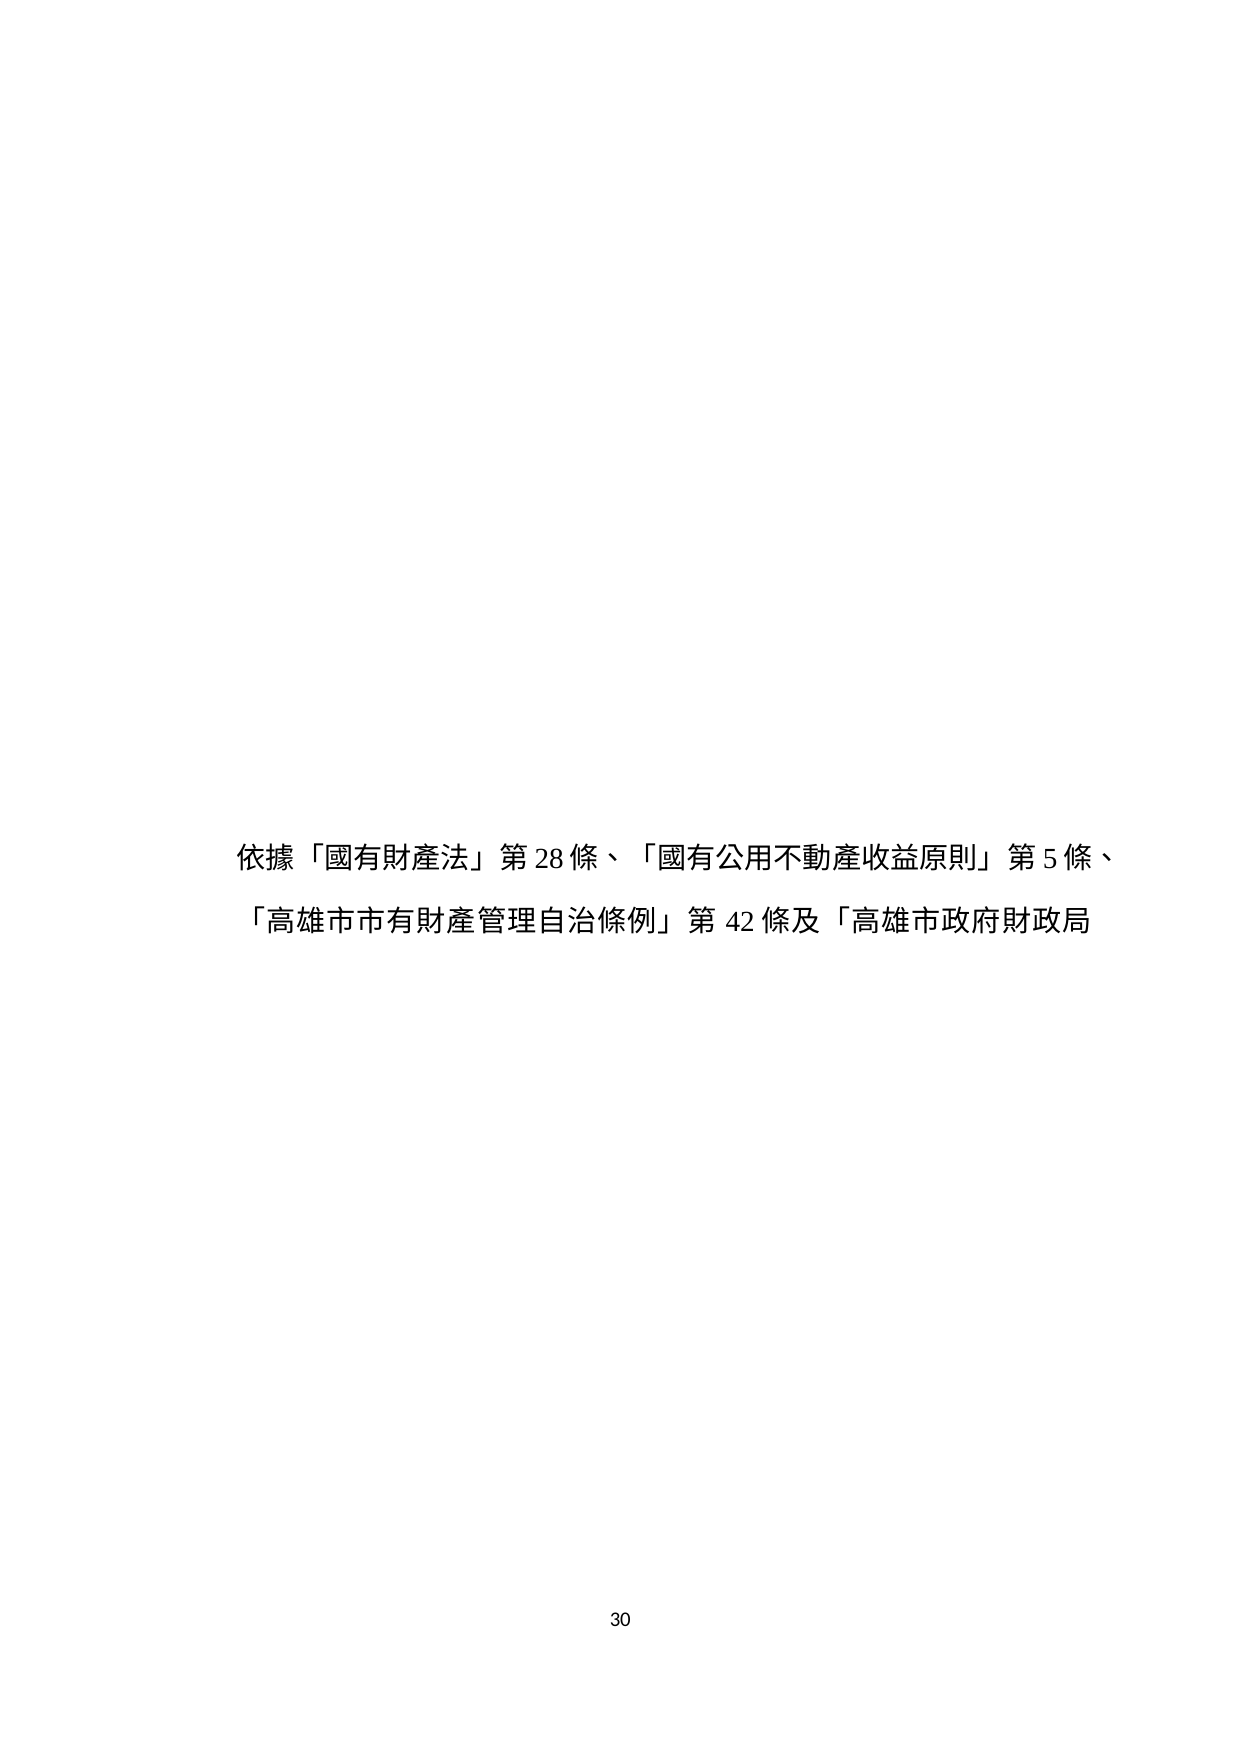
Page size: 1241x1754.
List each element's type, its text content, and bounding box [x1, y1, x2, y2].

text 依據「國有財產法」第28條、「國有公用不動產收益原則」第5條、「高雄市市有財產管理自治條例」第42條及「高雄市政府財政局經管市有非公用不動產租金及出租作業規定」第4條等相關規定辦理。 [236, 814, 1092, 939]
